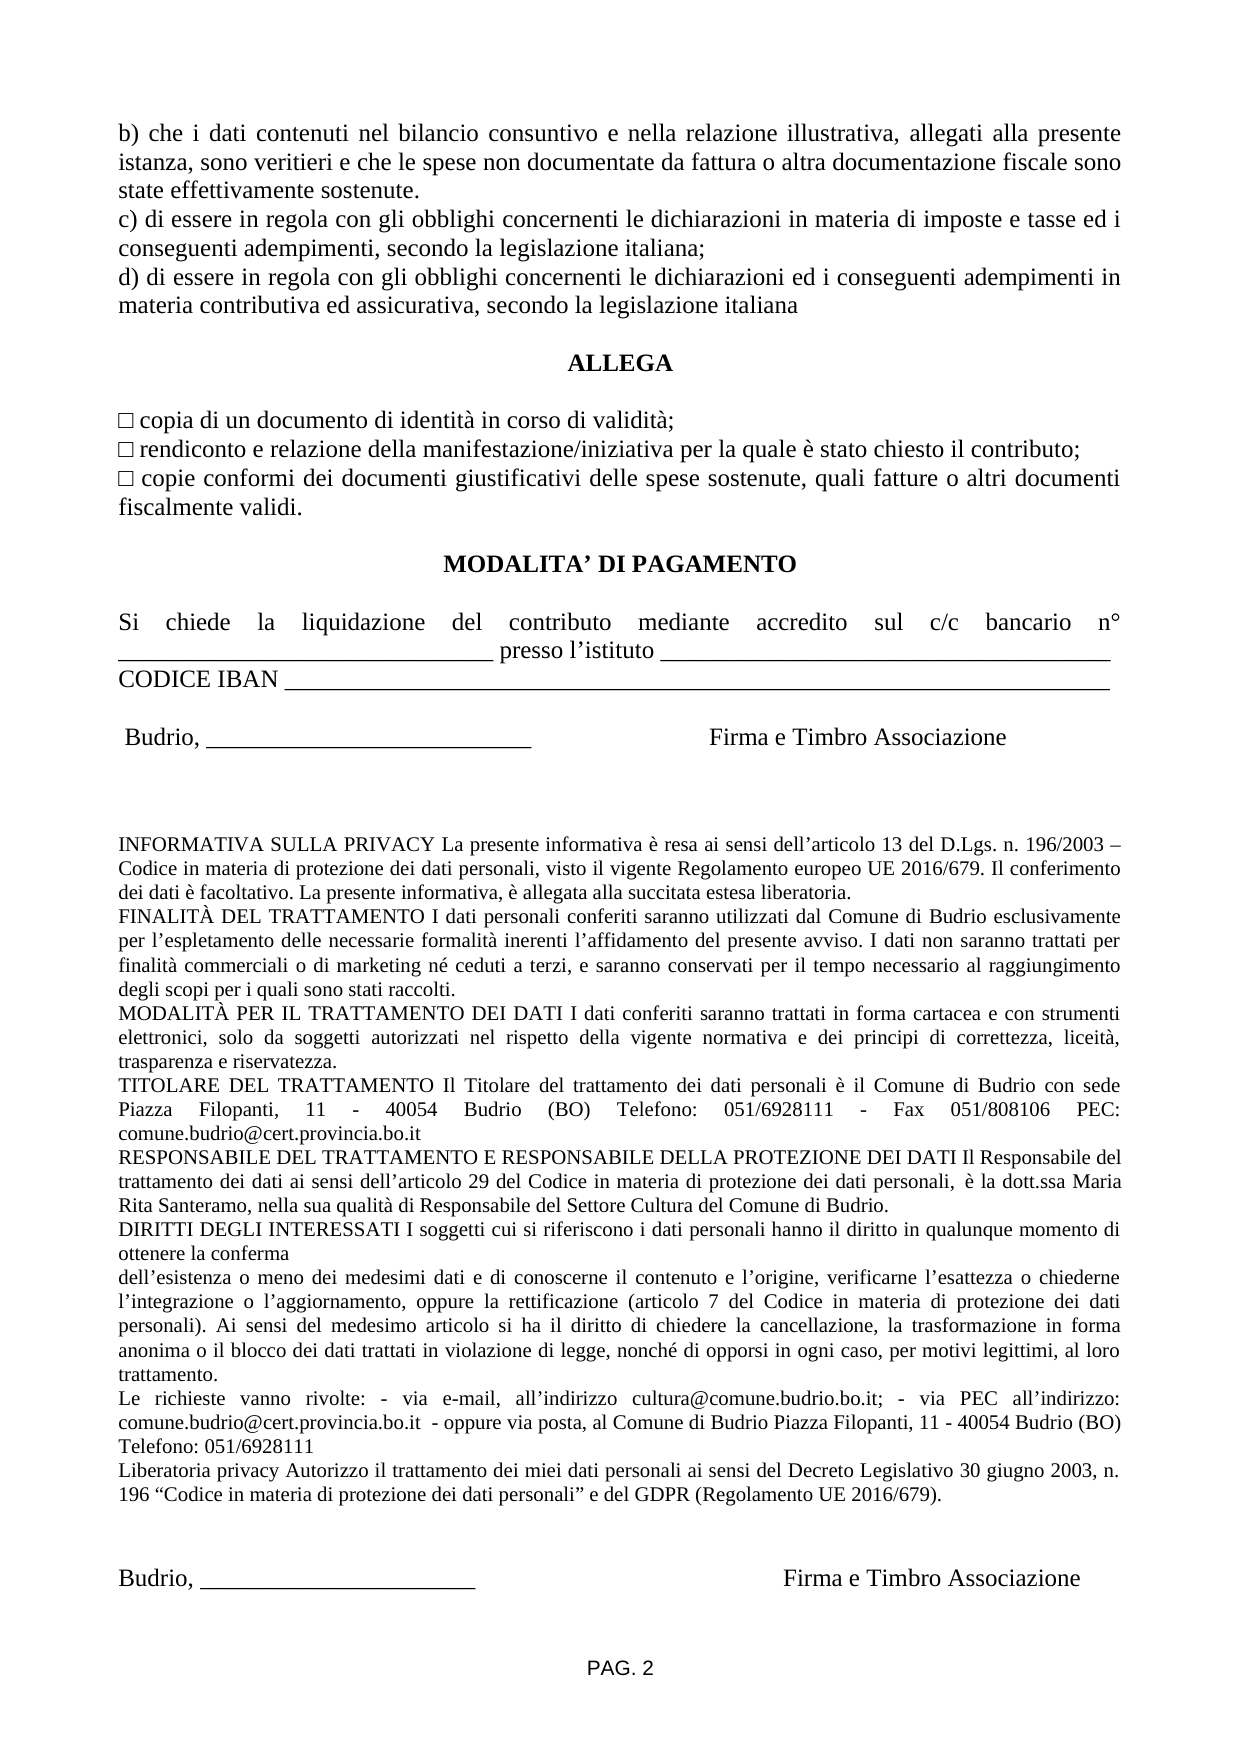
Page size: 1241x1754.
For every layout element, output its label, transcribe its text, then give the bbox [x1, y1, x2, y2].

text RESPONSABILE DEL TRATTAMENTO E RESPONSABILE DELLA PROTEZIONE DEI DATI Il Responsabile del trattamento dei dati ai sensi dell’articolo 29 del Codice in materia di protezione dei dati personali, è la dott.ssa Maria Rita Santeramo, nella sua qualità di Responsabile del Settore Cultura del Comune di Budrio. [118, 1145, 1122, 1217]
text d) di essere in regola con gli obblighi concernenti le dichiarazioni ed i conseguenti adempimenti in materia contributiva ed assicurativa, secondo la legislazione italiana [118, 262, 1122, 319]
text MODALITÀ PER IL TRATTAMENTO DEI DATI I dati conferiti saranno trattati in forma cartacea e con strumenti elettronici, solo da soggetti autorizzati nel rispetto della vigente normativa e dei principi di correttezza, liceità, trasparenza e riservatezza. [118, 1001, 1122, 1073]
text MODALITA’ DI PAGAMENTO [118, 549, 1122, 578]
text INFORMATIVA SULLA PRIVACY La presente informativa è resa ai sensi dell’articolo 13 del D.Lgs. n. 196/2003 – Codice in materia di protezione dei dati personali, visto il vigente Regolamento europeo UE 2016/679. Il conferimento dei dati è facoltativo. La presente informativa, è allegata alla succitata estesa liberatoria. [118, 832, 1122, 904]
text Budrio, ______________________ Firma e Timbro Associazione [118, 1563, 1122, 1592]
text □ rendiconto e relazione della manifestazione/iniziativa per la quale è stato chiesto il contributo; [118, 434, 1122, 463]
text Si chiede la liquidazione del contributo mediante accredito sul c/c bancario n° ______________________________ presso l’istituto ____________________________________ [118, 607, 1122, 664]
text c) di essere in regola con gli obblighi concernenti le dichiarazioni in materia di imposte e tasse ed i conseguenti adempimenti, secondo la legislazione italiana; [118, 204, 1122, 262]
text DIRITTI DEGLI INTERESSATI I soggetti cui si riferiscono i dati personali hanno il diritto in qualunque momento di ottenere la conferma [118, 1217, 1122, 1265]
text TITOLARE DEL TRATTAMENTO Il Titolare del trattamento dei dati personali è il Comune di Budrio con sede Piazza Filopanti, 11 - 40054 Budrio (BO) Telefono: 051/6928111 - Fax 051/808106 PEC: comune.budrio@cert.provincia.bo.it [118, 1073, 1122, 1145]
text Budrio, __________________________ Firma e Timbro Associazione [118, 722, 1122, 751]
text Liberatoria privacy Autorizzo il trattamento dei miei dati personali ai sensi del Decreto Legislativo 30 giugno 2003, n. 196 “Codice in materia di protezione dei dati personali” e del GDPR (Regolamento UE 2016/679). [118, 1458, 1122, 1506]
text CODICE IBAN __________________________________________________________________ [118, 664, 1122, 693]
text □ copie conformi dei documenti giustificativi delle spese sostenute, quali fatture o altri documenti fiscalmente validi. [118, 463, 1122, 521]
text ALLEGA [118, 348, 1122, 377]
text □ copia di un documento di identità in corso di validità; [118, 406, 1122, 434]
text FINALITÀ DEL TRATTAMENTO I dati personali conferiti saranno utilizzati dal Comune di Budrio esclusivamente per l’espletamento delle necessarie formalità inerenti l’affidamento del presente avviso. I dati non saranno trattati per finalità commerciali o di marketing né ceduti a terzi, e saranno conservati per il tempo necessario al raggiungimento degli scopi per i quali sono stati raccolti. [118, 904, 1122, 1001]
text Le richieste vanno rivolte: - via e-mail, all’indirizzo cultura@comune.budrio.bo.it; - via PEC all’indirizzo: comune.budrio@cert.provincia.bo.it - oppure via posta, al Comune di Budrio Piazza Filopanti, 11 - 40054 Budrio (BO) Telefono: 051/6928111 [118, 1386, 1122, 1458]
text b) che i dati contenuti nel bilancio consuntivo e nella relazione illustrativa, allegati alla presente istanza, sono veritieri e che le spese non documentate da fattura o altra documentazione fiscale sono state effettivamente sostenute. [118, 118, 1122, 204]
text dell’esistenza o meno dei medesimi dati e di conoscerne il contenuto e l’origine, verificarne l’esattezza o chiederne l’integrazione o l’aggiornamento, oppure la rettificazione (articolo 7 del Codice in materia di protezione dei dati personali). Ai sensi del medesimo articolo si ha il diritto di chiedere la cancellazione, la trasformazione in forma anonima o il blocco dei dati trattati in violazione di legge, nonché di opporsi in ogni caso, per motivi legittimi, al loro trattamento. [118, 1265, 1122, 1386]
